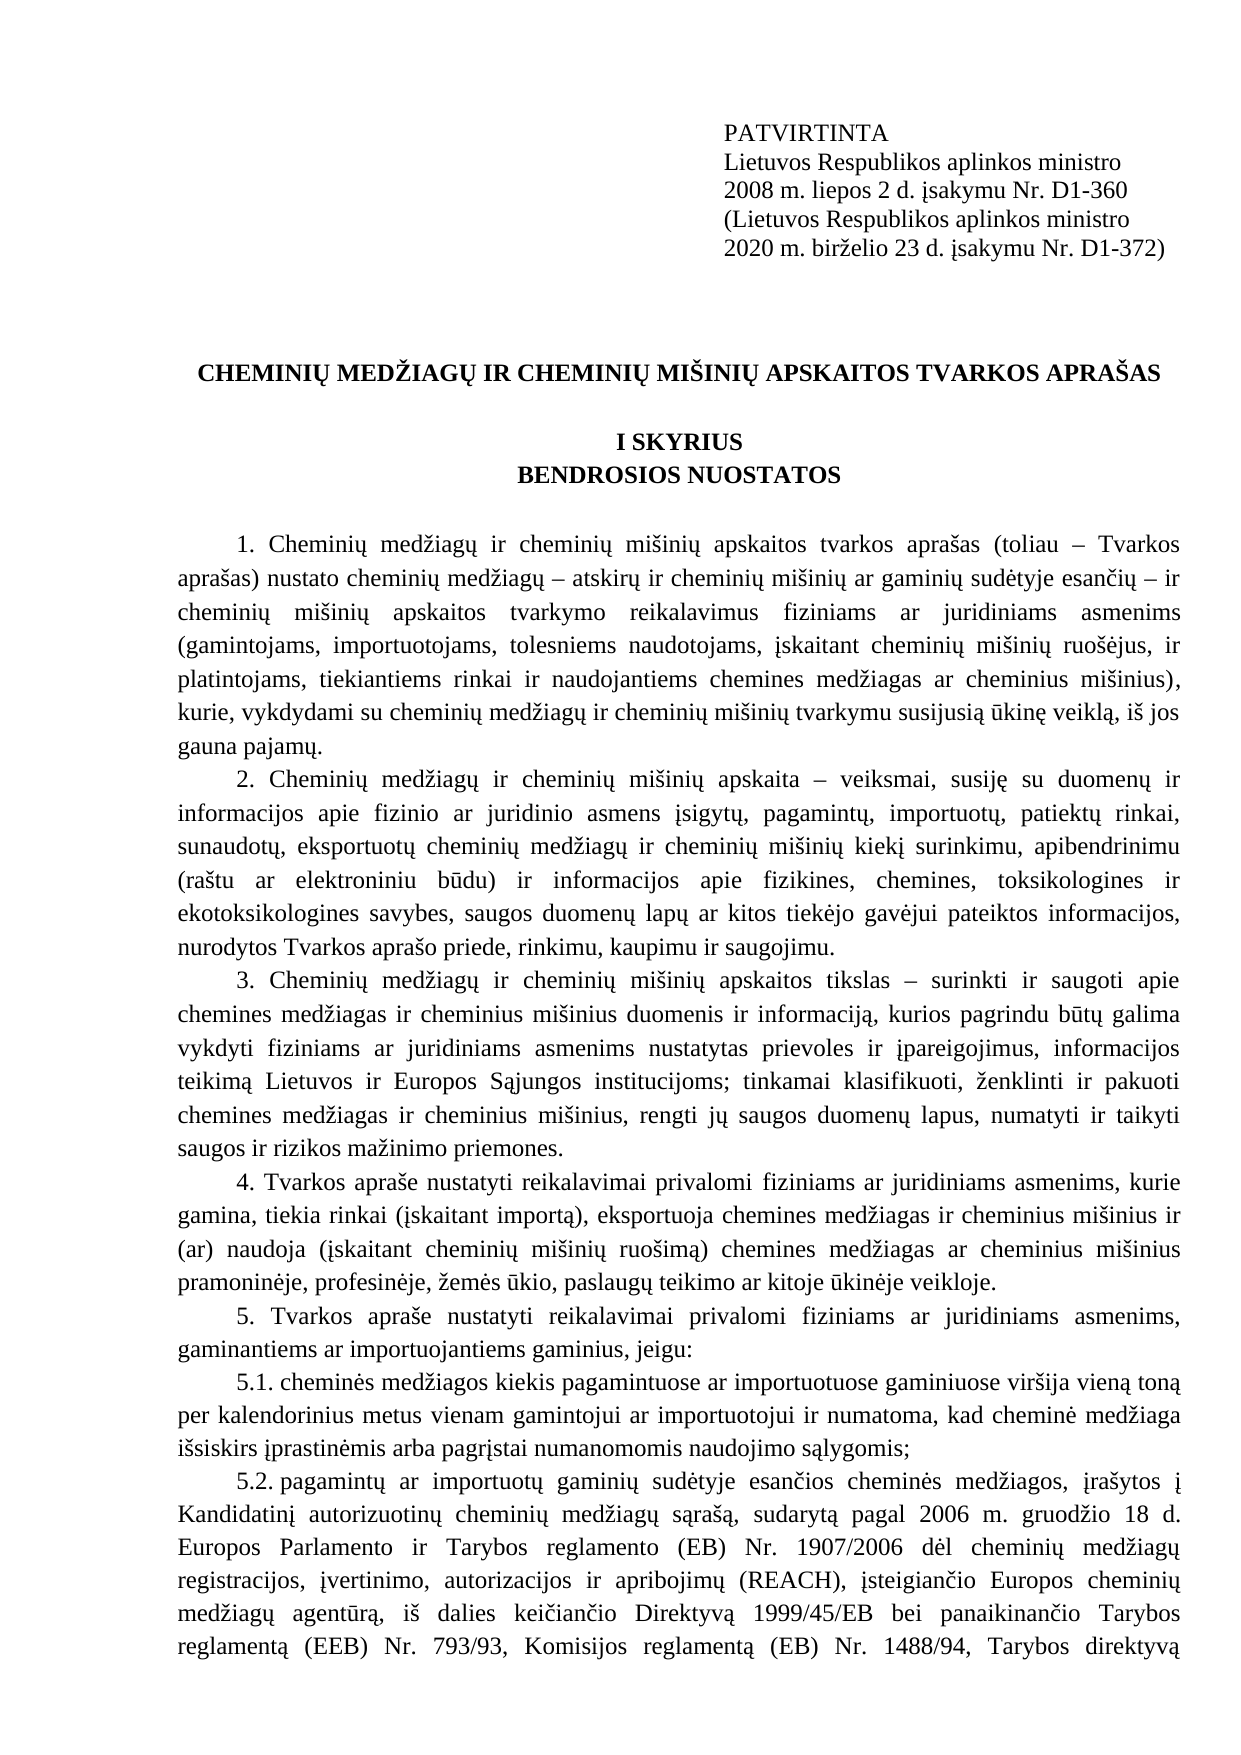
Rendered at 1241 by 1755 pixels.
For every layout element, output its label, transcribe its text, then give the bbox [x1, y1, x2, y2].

text Lietuvos Respublikos aplinkos ministro [723, 147, 1181, 176]
text 2. Cheminių medžiagų ir cheminių mišinių apskaita – veiksmai, susiję su duomenų ir informacijos apie fizinio ar juridinio asmens įsigytų, pagamintų, importuotų, patiektų rinkai, sunaudotų, eksportuotų cheminių medžiagų ir cheminių mišinių kiekį surinkimu, apibendrinimu (raštu ar elektroniniu būdu) ir informacijos apie fizikines, chemines, toksikologines ir ekotoksikologines savybes, saugos duomenų lapų ar kitos tiekėjo gavėjui pateiktos informacijos, nurodytos Tvarkos aprašo priede, rinkimu, kaupimu ir saugojimu. [177, 764, 1181, 961]
text (Lietuvos Respublikos aplinkos ministro [723, 204, 1181, 233]
text I SKYRIUS [177, 427, 1181, 456]
text 1. Cheminių medžiagų ir cheminių mišinių apskaitos tvarkos aprašas (toliau – Tvarkos aprašas) nustato cheminių medžiagų – atskirų ir cheminių mišinių ar gaminių sudėtyje esančių – ir cheminių mišinių apskaitos tvarkymo reikalavimus fiziniams ar juridiniams asmenims (gamintojams, importuotojams, tolesniems naudotojams, įskaitant cheminių mišinių ruošėjus, ir platintojams, tiekiantiems rinkai ir naudojantiems chemines medžiagas ar cheminius mišinius), kurie, vykdydami su cheminių medžiagų ir cheminių mišinių tvarkymu susijusią ūkinę veiklą, iš jos gauna pajamų. [177, 529, 1181, 759]
text CHEMINIŲ MEDŽIAGŲ IR cheminių MIŠINIŲ APSKAITOS TVARKOS APRAŠAS [177, 358, 1181, 386]
text 2008 m. liepos 2 d. įsakymu Nr. D1-360 [723, 176, 1181, 204]
text 5.1. cheminės medžiagos kiekis pagamintuose ar importuotuose gaminiuose viršija vieną toną per kalendorinius metus vienam gamintojui ar importuotojui ir numatoma, kad cheminė medžiaga išsiskirs įprastinėmis arba pagrįstai numanomomis naudojimo sąlygomis; [177, 1367, 1181, 1462]
text 5. Tvarkos apraše nustatyti reikalavimai privalomi fiziniams ar juridiniams asmenims, gaminantiems ar importuojantiems gaminius, jeigu: [177, 1301, 1181, 1363]
text 3. Cheminių medžiagų ir cheminių mišinių apskaitos tikslas – surinkti ir saugoti apie chemines medžiagas ir cheminius mišinius duomenis ir informaciją, kurios pagrindu būtų galima vykdyti fiziniams ar juridiniams asmenims nustatytas prievoles ir įpareigojimus, informacijos teikimą Lietuvos ir Europos Sąjungos institucijoms; tinkamai klasifikuoti, ženklinti ir pakuoti chemines medžiagas ir cheminius mišinius, rengti jų saugos duomenų lapus, numatyti ir taikyti saugos ir rizikos mažinimo priemones. [177, 966, 1181, 1162]
text PATVIRTINTA [723, 118, 1181, 147]
text 2020 m. birželio 23 d. įsakymu Nr. D1-372) [723, 233, 1181, 262]
text BENDROSIOS NUOSTATOS [177, 460, 1181, 489]
text 4. Tvarkos apraše nustatyti reikalavimai privalomi fiziniams ar juridiniams asmenims, kurie gamina, tiekia rinkai (įskaitant importą), eksportuoja chemines medžiagas ir cheminius mišinius ir (ar) naudoja (įskaitant cheminių mišinių ruošimą) chemines medžiagas ar cheminius mišinius pramoninėje, profesinėje, žemės ūkio, paslaugų teikimo ar kitoje ūkinėje veikloje. [177, 1167, 1181, 1296]
text 5.2. pagamintų ar importuotų gaminių sudėtyje esančios cheminės medžiagos, įrašytos į Kandidatinį autorizuotinų cheminių medžiagų sąrašą, sudarytą pagal 2006 m. gruodžio 18 d. Europos Parlamento ir Tarybos reglamento (EB) Nr. 1907/2006 dėl cheminių medžiagų registracijos, įvertinimo, autorizacijos ir apribojimų (REACH), įsteigiančio Europos cheminių medžiagų agentūrą, iš dalies keičiančio Direktyvą 1999/45/EB bei panaikinančio Tarybos reglamentą (EEB) Nr. 793/93, Komisijos reglamentą (EB) Nr. 1488/94, Tarybos direktyvą [177, 1466, 1181, 1660]
